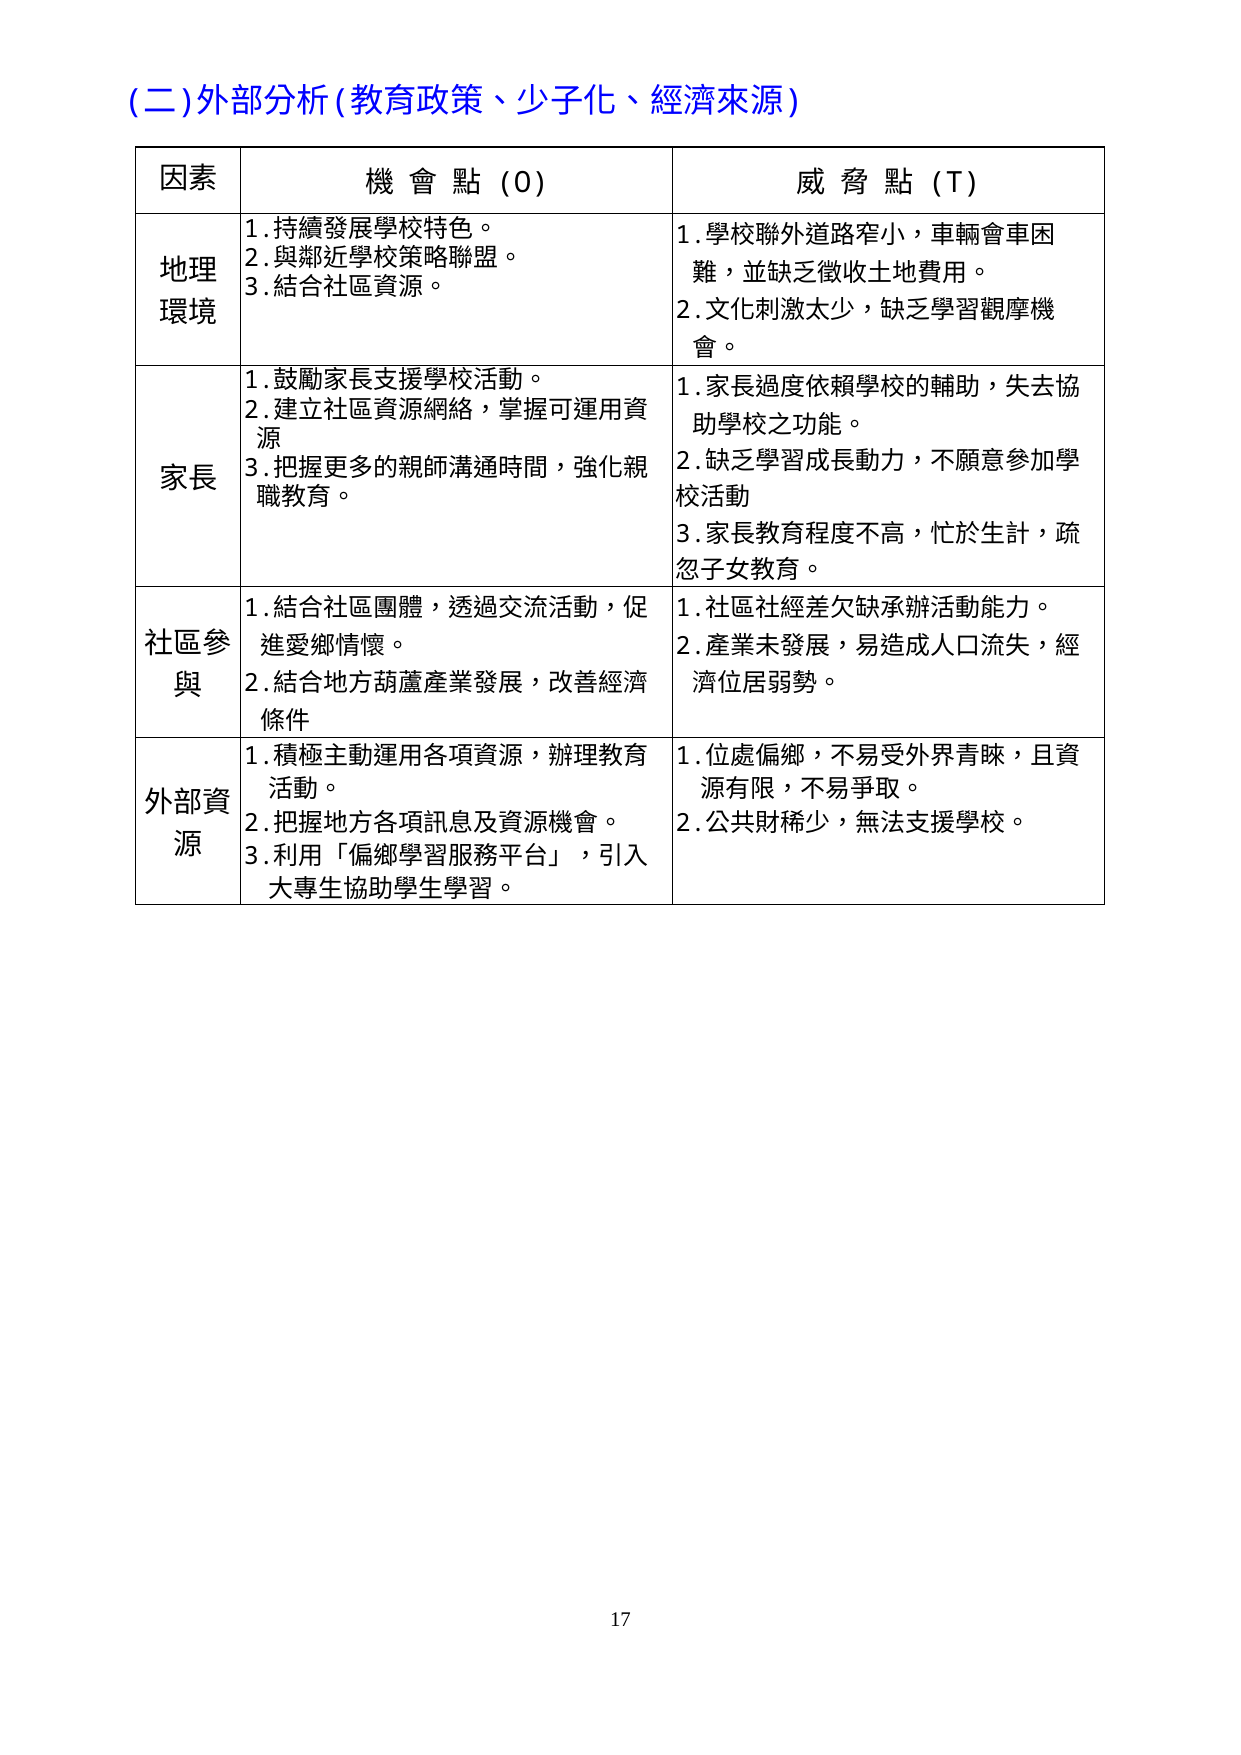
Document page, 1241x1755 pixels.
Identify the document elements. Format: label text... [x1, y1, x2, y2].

table_cell 1.社區社經差欠缺承辦活動能力。 2.產業未發展，易造成人口流失，經濟位居弱勢。 [673, 587, 1104, 737]
table_cell 1.鼓勵家長支援學校活動。 2.建立社區資源網絡，掌握可運用資源 3.把握更多的親師溝通時間，強化親職教育。 [241, 366, 672, 586]
table_header 威 脅 點 (T) [673, 148, 1104, 213]
table_cell 外部資源 [136, 738, 240, 904]
table_cell 1.位處偏鄉，不易受外界青睞，且資源有限，不易爭取。 2.公共財稀少，無法支援學校。 [673, 738, 1104, 904]
table_cell 1.學校聯外道路窄小，車輛會車困難，並缺乏徵收土地費用。 2.文化刺激太少，缺乏學習觀摩機會。 [673, 214, 1104, 364]
table_cell 1.家長過度依賴學校的輔助，失去協助學校之功能。 2.缺乏學習成長動力，不願意參加學校活動 3.家長教育程度不高，忙於生計，疏忽子女教育。 [673, 366, 1104, 586]
table_cell 地理環境 [136, 214, 240, 364]
table_cell 1.結合社區團體，透過交流活動，促進愛鄉情懷。 2.結合地方葫蘆產業發展，改善經濟條件 [241, 587, 672, 737]
table_header 機 會 點 (O) [241, 148, 672, 213]
text (二)外部分析(教育政策、少子化、經濟來源) [103, 74, 1137, 122]
table_cell 1.積極主動運用各項資源，辦理教育活動。 2.把握地方各項訊息及資源機會。 3.利用「偏鄉學習服務平台」，引入大專生協助學生學習。 [241, 738, 672, 904]
table_cell 家長 [136, 366, 240, 586]
table_cell 1.持續發展學校特色。 2.與鄰近學校策略聯盟。 3.結合社區資源。 [241, 214, 672, 364]
table_header 因素 [136, 148, 240, 213]
table_cell 社區參與 [136, 587, 240, 737]
